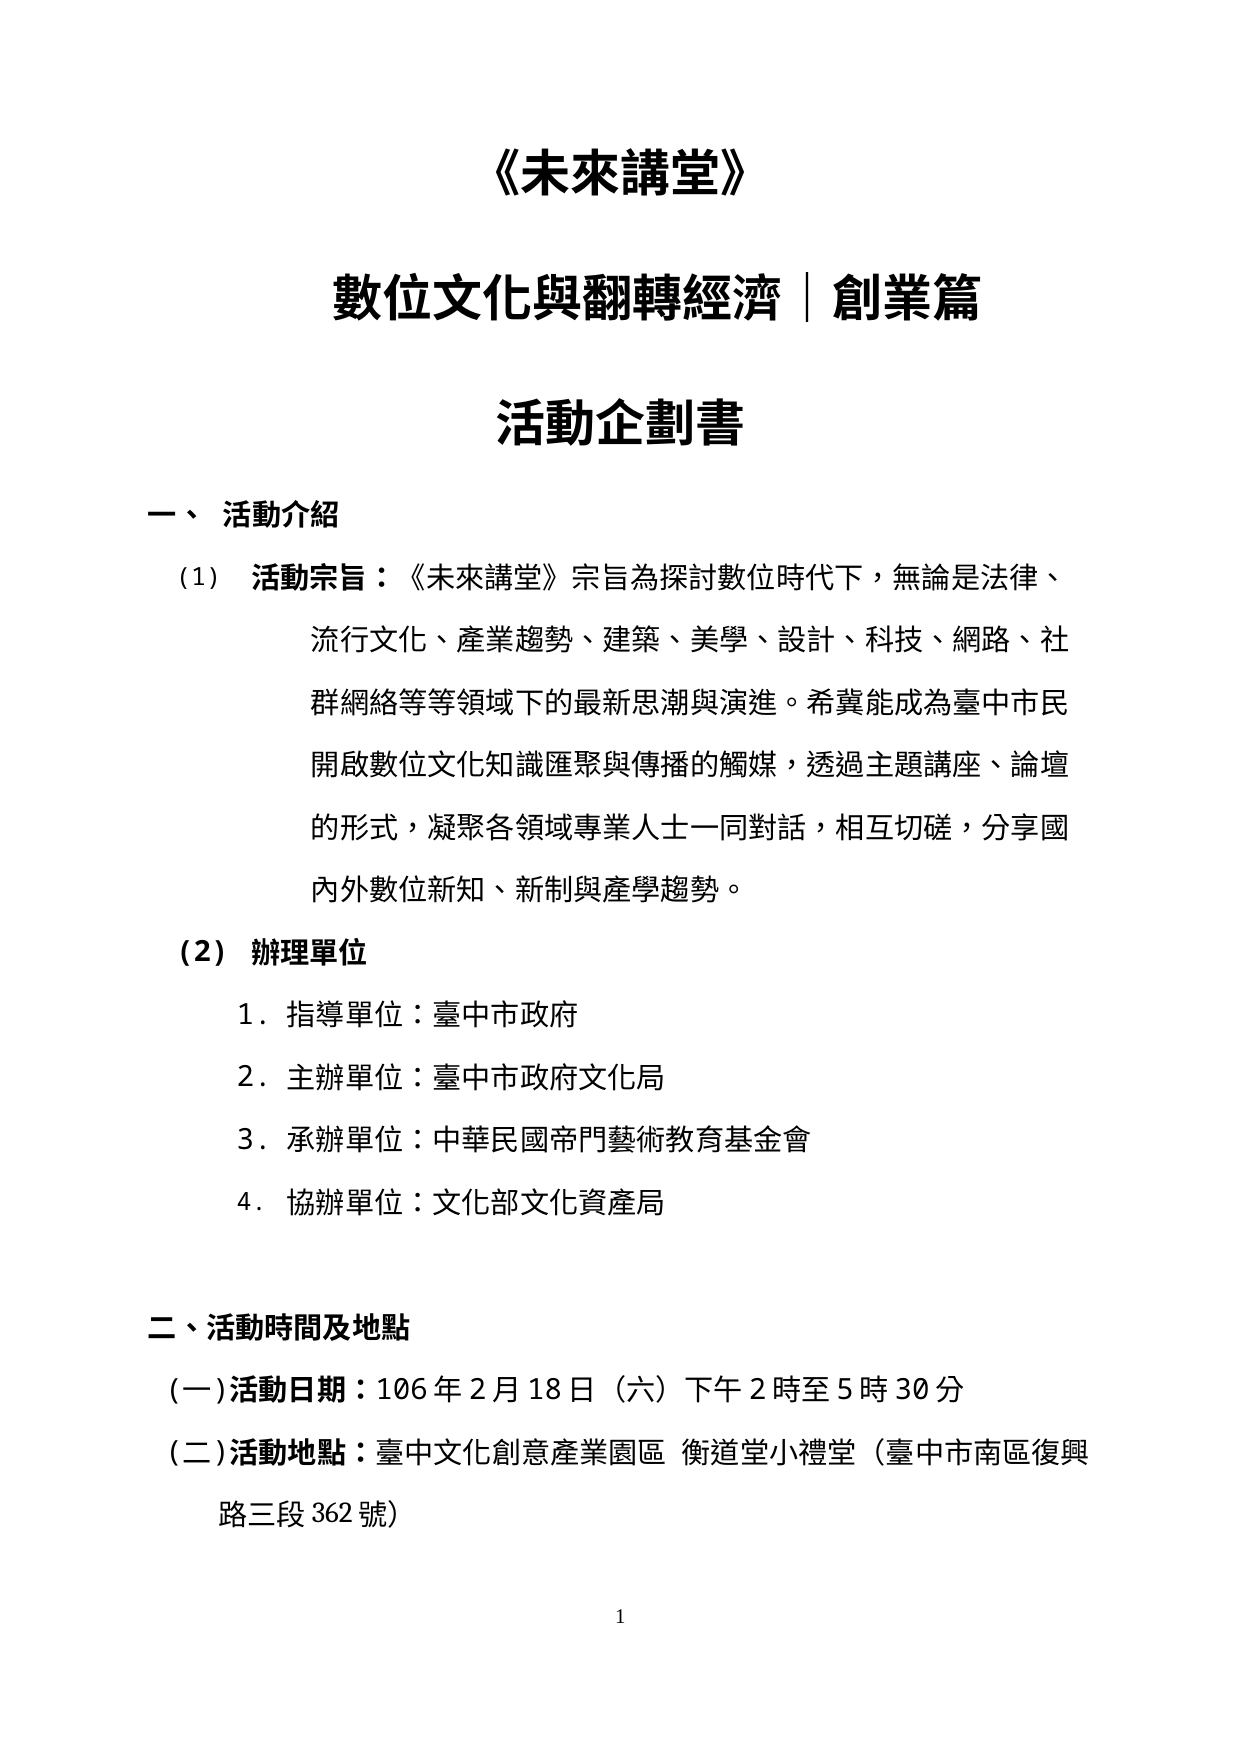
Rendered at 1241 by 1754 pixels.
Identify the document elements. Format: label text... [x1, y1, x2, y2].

list 指導單位：臺中市政府 [236, 971, 1092, 1034]
text 數位文化與翻轉經濟｜創業篇 [223, 221, 1092, 346]
text 路三段362號） [148, 1471, 1092, 1534]
text (二)活動地點：臺中文化創意產業園區 衡道堂小禮堂（臺中市南區復興 [148, 1409, 1092, 1471]
list 協辦單位：文化部文化資產局 [236, 1159, 1092, 1221]
list 活動宗旨：《未來講堂》宗旨為探討數位時代下，無論是法律、流行文化、產業趨勢、建築、美學、設計、科技、網路、社群網絡等等領域下的最新思潮與演進。希冀能成為臺中市民開啟數位文化知識匯聚與傳播的觸媒，透過主題講座、論壇的形式，凝聚各領域專業人士一同對話，相互切磋，分享國內外數位新知、新制與產學趨勢。 [176, 534, 1092, 909]
text (一)活動日期：106年2月18日（六）下午2時至5時30分 [148, 1346, 1092, 1409]
text 《未來講堂》 [148, 96, 1092, 221]
list 活動介紹 [148, 471, 1092, 534]
text 活動企劃書 [148, 346, 1092, 471]
list 主辦單位：臺中市政府文化局 [236, 1034, 1092, 1096]
list 承辦單位：中華民國帝門藝術教育基金會 [236, 1096, 1092, 1159]
list 辦理單位 [176, 909, 1092, 971]
text 二、活動時間及地點 [148, 1284, 1092, 1346]
